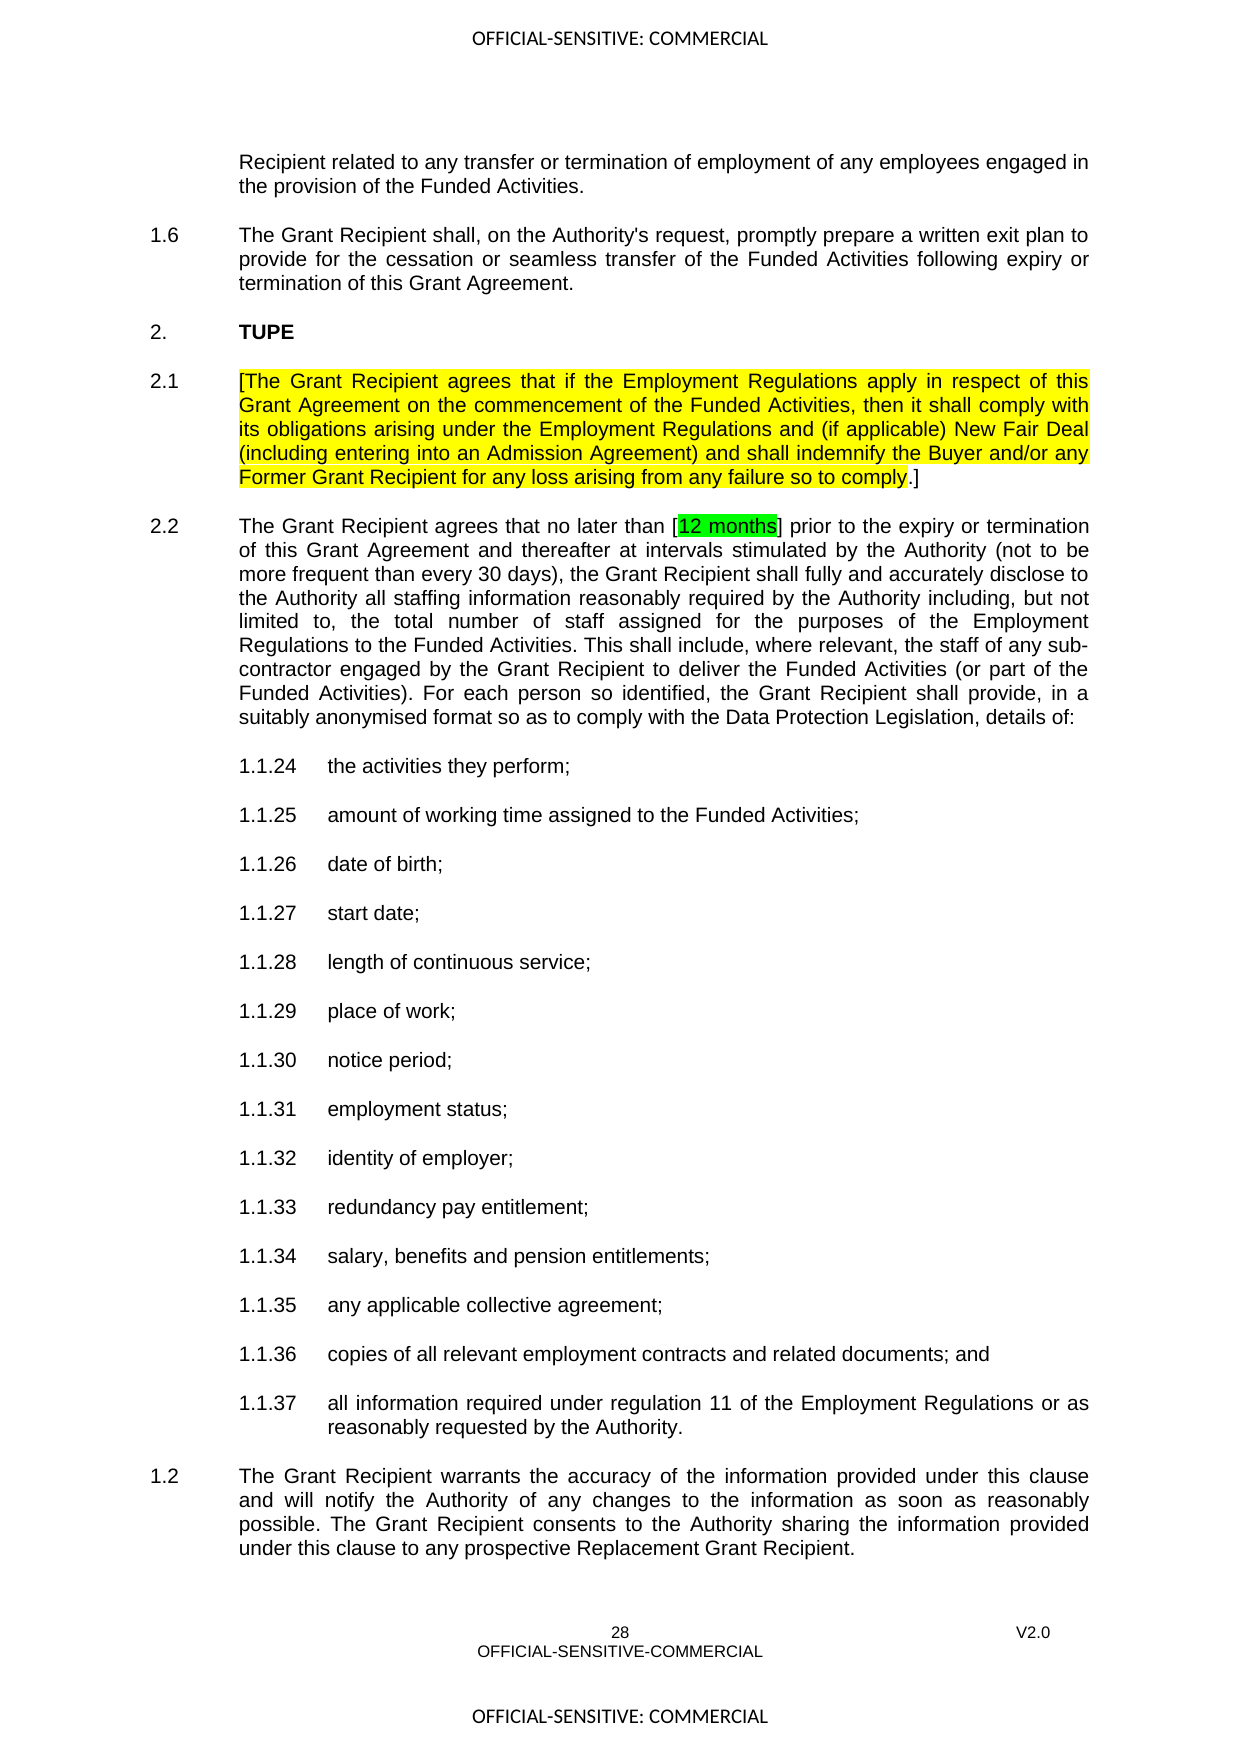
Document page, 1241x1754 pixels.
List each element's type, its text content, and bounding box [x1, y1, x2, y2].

list TUPE [150, 320, 1090, 344]
list employment status; [239, 1097, 1090, 1121]
list notice period; [239, 1048, 1090, 1072]
list start date; [239, 901, 1090, 925]
list the activities they perform; [239, 754, 1090, 778]
list all information required under regulation 11 of the Employment Regulations or as reasonably requested by the Authority. [239, 1391, 1090, 1438]
list copies of all relevant employment contracts and related documents; and [239, 1342, 1090, 1366]
list date of birth; [239, 852, 1090, 876]
list Recipient related to any transfer or termination of employment of any employees engaged in the provision of the Funded Activities. [150, 150, 1090, 198]
list redundancy pay entitlement; [239, 1195, 1090, 1219]
list amount of working time assigned to the Funded Activities; [239, 803, 1090, 827]
list [The Grant Recipient agrees that if the Employment Regulations apply in respect of this Grant Agreement on the commencement of the Funded Activities, then it shall comply with its obligations arising under the Employment Regulations and (if applicable) New Fair Deal (including entering into an Admission Agreement) and shall indemnify the Buyer and/or any Former Grant Recipient for any loss arising from any failure so to comply.] [150, 369, 1090, 488]
list length of continuous service; [239, 950, 1090, 974]
list The Grant Recipient agrees that no later than [12 months] prior to the expiry or termination of this Grant Agreement and thereafter at intervals stimulated by the Authority (not to be more frequent than every 30 days), the Grant Recipient shall fully and accurately disclose to the Authority all staffing information reasonably required by the Authority including, but not limited to, the total number of staff assigned for the purposes of the Employment Regulations to the Funded Activities. This shall include, where relevant, the staff of any sub-contractor engaged by the Grant Recipient to deliver the Funded Activities (or part of the Funded Activities). For each person so identified, the Grant Recipient shall provide, in a suitably anonymised format so as to comply with the Data Protection Legislation, details of: [150, 513, 1090, 729]
list place of work; [239, 999, 1090, 1023]
list The Grant Recipient shall, on the Authority's request, promptly prepare a written exit plan to provide for the cessation or seamless transfer of the Funded Activities following expiry or termination of this Grant Agreement. [150, 223, 1090, 295]
list any applicable collective agreement; [239, 1293, 1090, 1317]
list The Grant Recipient warrants the accuracy of the information provided under this clause and will notify the Authority of any changes to the information as soon as reasonably possible. The Grant Recipient consents to the Authority sharing the information provided under this clause to any prospective Replacement Grant Recipient. [150, 1463, 1090, 1559]
list identity of employer; [239, 1146, 1090, 1170]
list salary, benefits and pension entitlements; [239, 1244, 1090, 1268]
